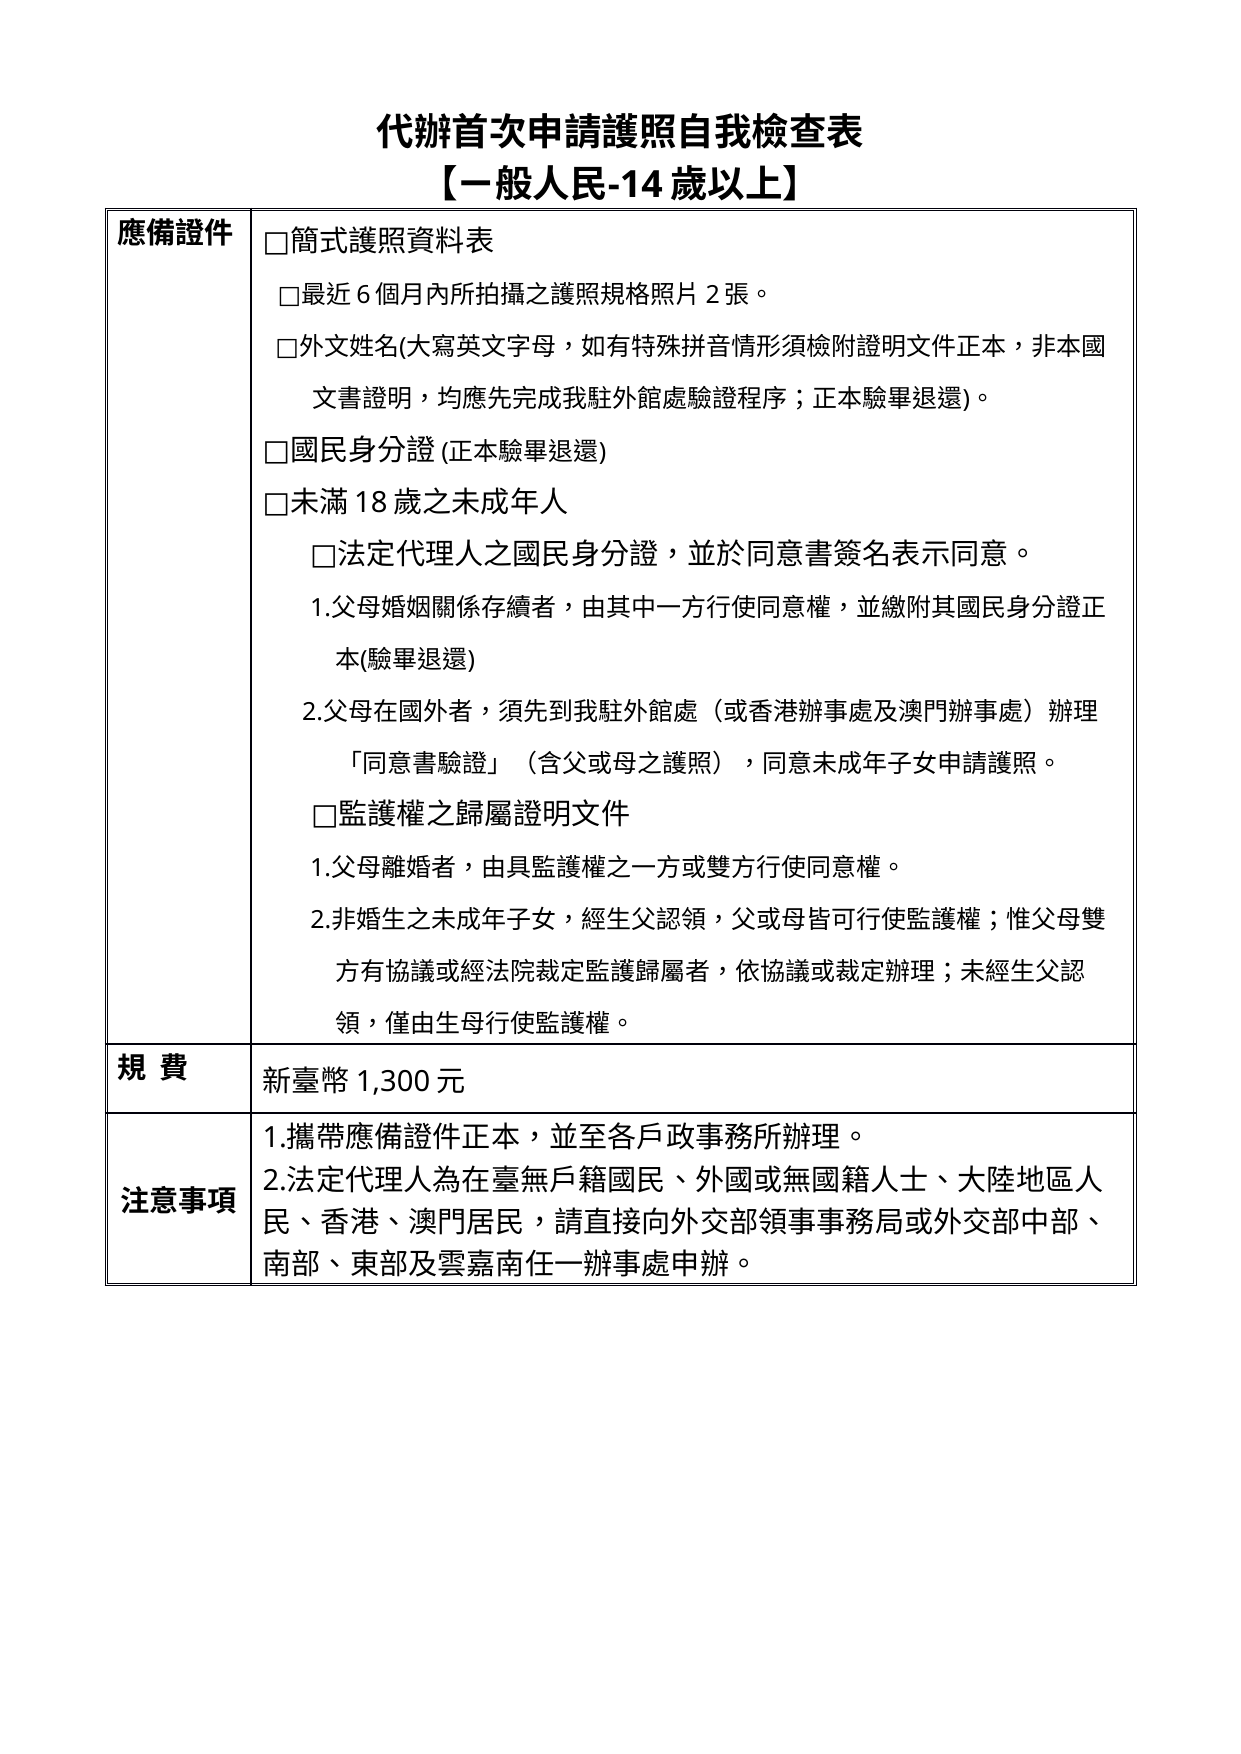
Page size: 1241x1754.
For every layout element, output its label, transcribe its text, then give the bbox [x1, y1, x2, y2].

text 【ㄧ般人民-14歲以上】 [133, 156, 1107, 208]
text 代辦首次申請護照自我檢查表 [133, 103, 1107, 156]
table_cell 新臺幣1,300元 [252, 1045, 1133, 1112]
table_header 應備證件 [108, 211, 250, 1043]
table_header □簡式護照資料表 □最近6個月內所拍攝之護照規格照片2張。 □外文姓名(大寫英文字母，如有特殊拼音情形須檢附證明文件正本，非本國文書證明，均應先完成我駐外館處驗證程序；正本驗畢退還)。 □國民身分證 (正本驗畢退還) □未滿18歲之未成年人 □法定代理人之國民身分證，並於同意書簽名表示同意。 1.父母婚姻關係存續者，由其中一方行使同意權，並繳附其國民身分證正本(驗畢退還) 2.父母在國外者，須先到我駐外館處（或香港辦事處及澳門辦事處）辦理「同意書驗證」（含父或母之護照），同意未成年子女申請護照。 □監護權之歸屬證明文件 1.父母離婚者，由具監護權之一方或雙方行使同意權。 2.非婚生之未成年子女，經生父認領，父或母皆可行使監護權；惟父母雙方有協議或經法院裁定監護歸屬者，依協議或裁定辦理；未經生父認領，僅由生母行使監護權。 [252, 211, 1133, 1043]
table_cell 1.攜帶應備證件正本，並至各戶政事務所辦理。 2.法定代理人為在臺無戶籍國民、外國或無國籍人士、大陸地區人民、香港、澳門居民，請直接向外交部領事事務局或外交部中部、南部、東部及雲嘉南任一辦事處申辦。 [252, 1114, 1133, 1283]
table_cell 規 費 [108, 1045, 250, 1112]
table_cell 注意事項 [108, 1114, 250, 1283]
